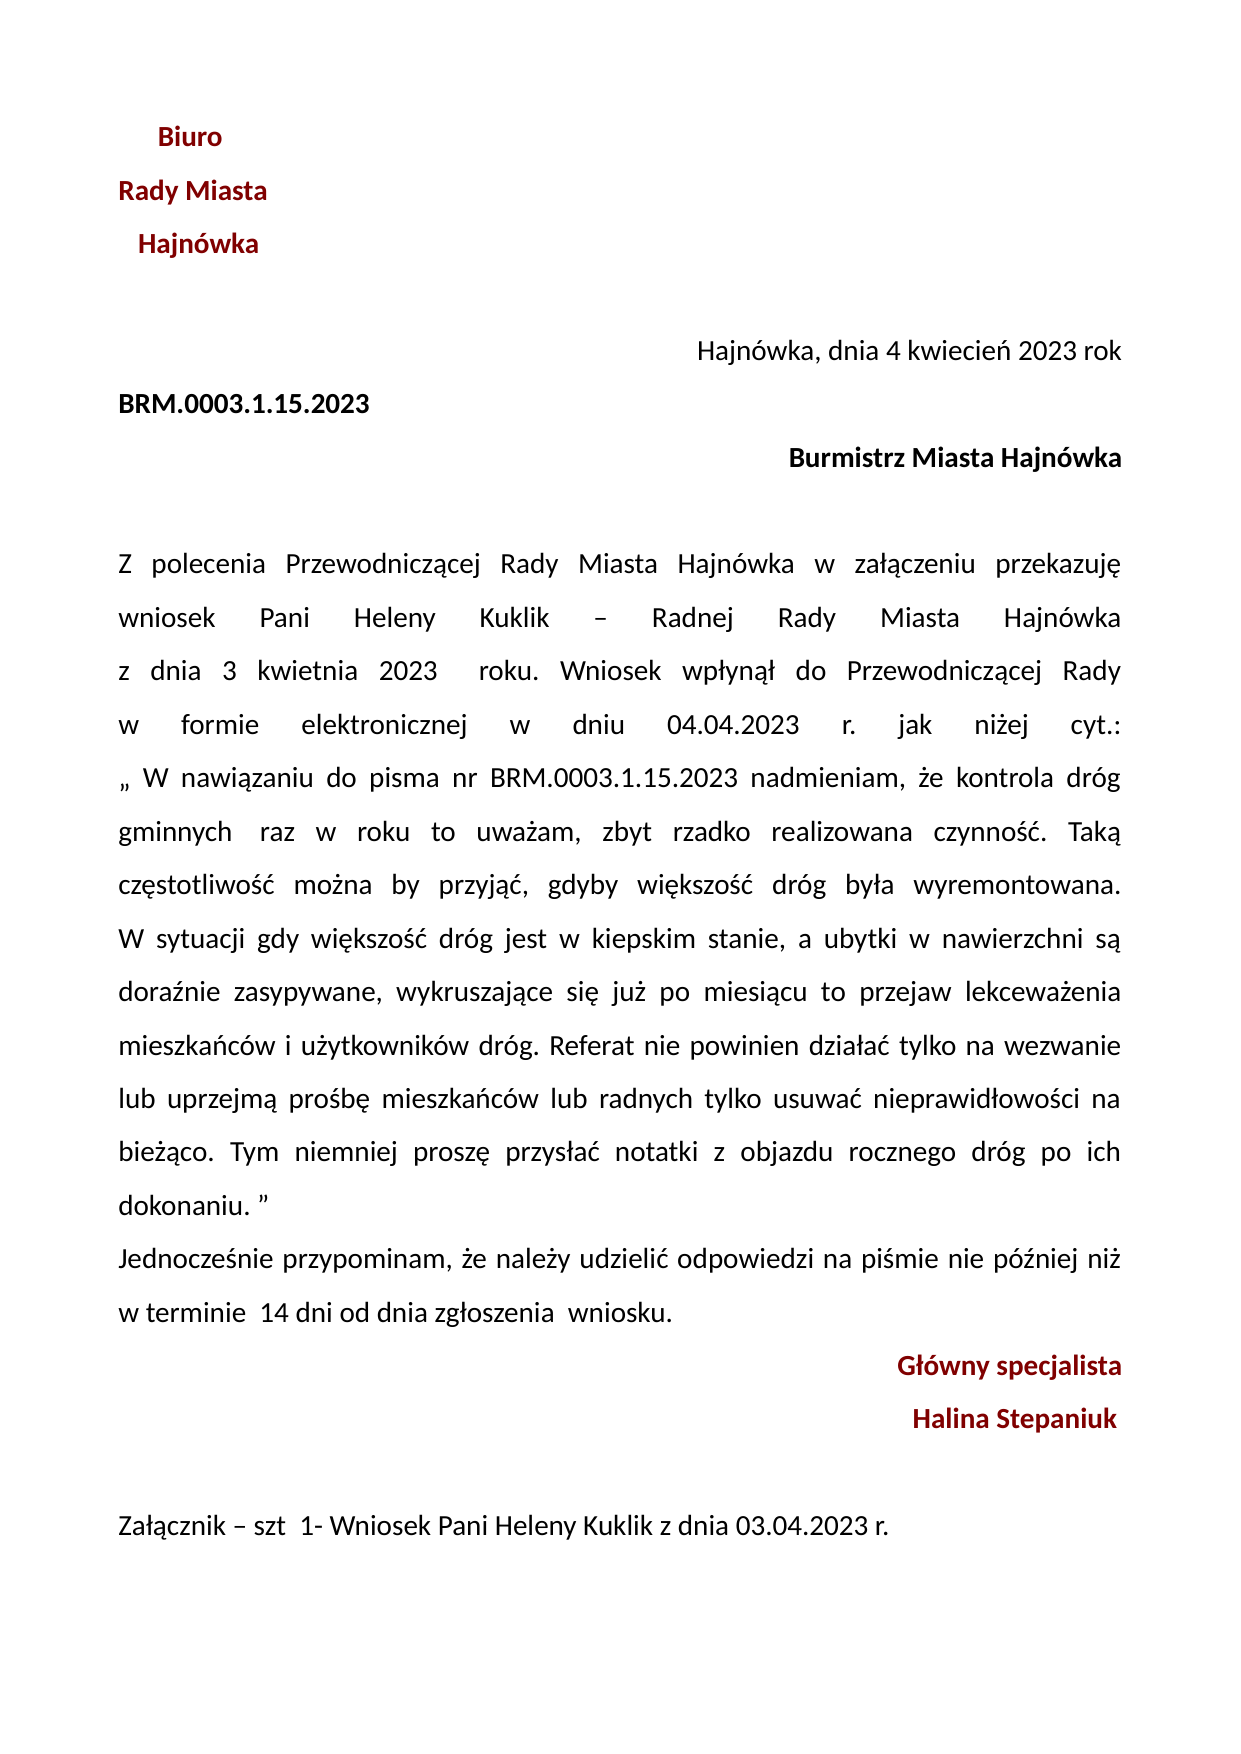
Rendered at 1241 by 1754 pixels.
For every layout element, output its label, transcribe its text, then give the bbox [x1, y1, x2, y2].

text Rady Miasta [118, 172, 1122, 207]
text Załącznik – szt 1- Wniosek Pani Heleny Kuklik z dnia 03.04.2023 r. [118, 1507, 1122, 1543]
text Halina Stepaniuk [118, 1401, 1122, 1436]
text Z polecenia Przewodniczącej Rady Miasta Hajnówka w załączeniu przekazuję wniosek Pani Heleny Kuklik – Radnej Rady Miasta Hajnówka z dnia 3 kwietnia 2023 roku. Wniosek wpłynął do Przewodniczącej Rady w formie elektronicznej w dniu 04.04.2023 r. jak niżej cyt.: „ W nawiązaniu do pisma nr BRM.0003.1.15.2023 nadmieniam, że kontrola dróg gminnych raz w roku to uważam, zbyt rzadko realizowana czynność. Taką częstotliwość można by przyjąć, gdyby większość dróg była wyremontowana. W sytuacji gdy większość dróg jest w kiepskim stanie, a ubytki w nawierzchni są doraźnie zasypywane, wykruszające się już po miesiącu to przejaw lekceważenia mieszkańców i użytkowników dróg. Referat nie powinien działać tylko na wezwanie lub uprzejmą prośbę mieszkańców lub radnych tylko usuwać nieprawidłowości na bieżąco. Tym niemniej proszę przysłać notatki z objazdu rocznego dróg po ich dokonaniu. ” [118, 546, 1122, 1222]
text Biuro [118, 118, 1122, 154]
text Główny specjalista [118, 1347, 1122, 1383]
text Hajnówka, dnia 4 kwiecień 2023 rok [118, 332, 1122, 367]
text Hajnówka [118, 225, 1122, 261]
text BRM.0003.1.15.2023 [118, 385, 1122, 421]
text Burmistrz Miasta Hajnówka [118, 439, 1122, 474]
text Jednocześnie przypominam, że należy udzielić odpowiedzi na piśmie nie później niż w terminie 14 dni od dnia zgłoszenia wniosku. [118, 1240, 1122, 1329]
